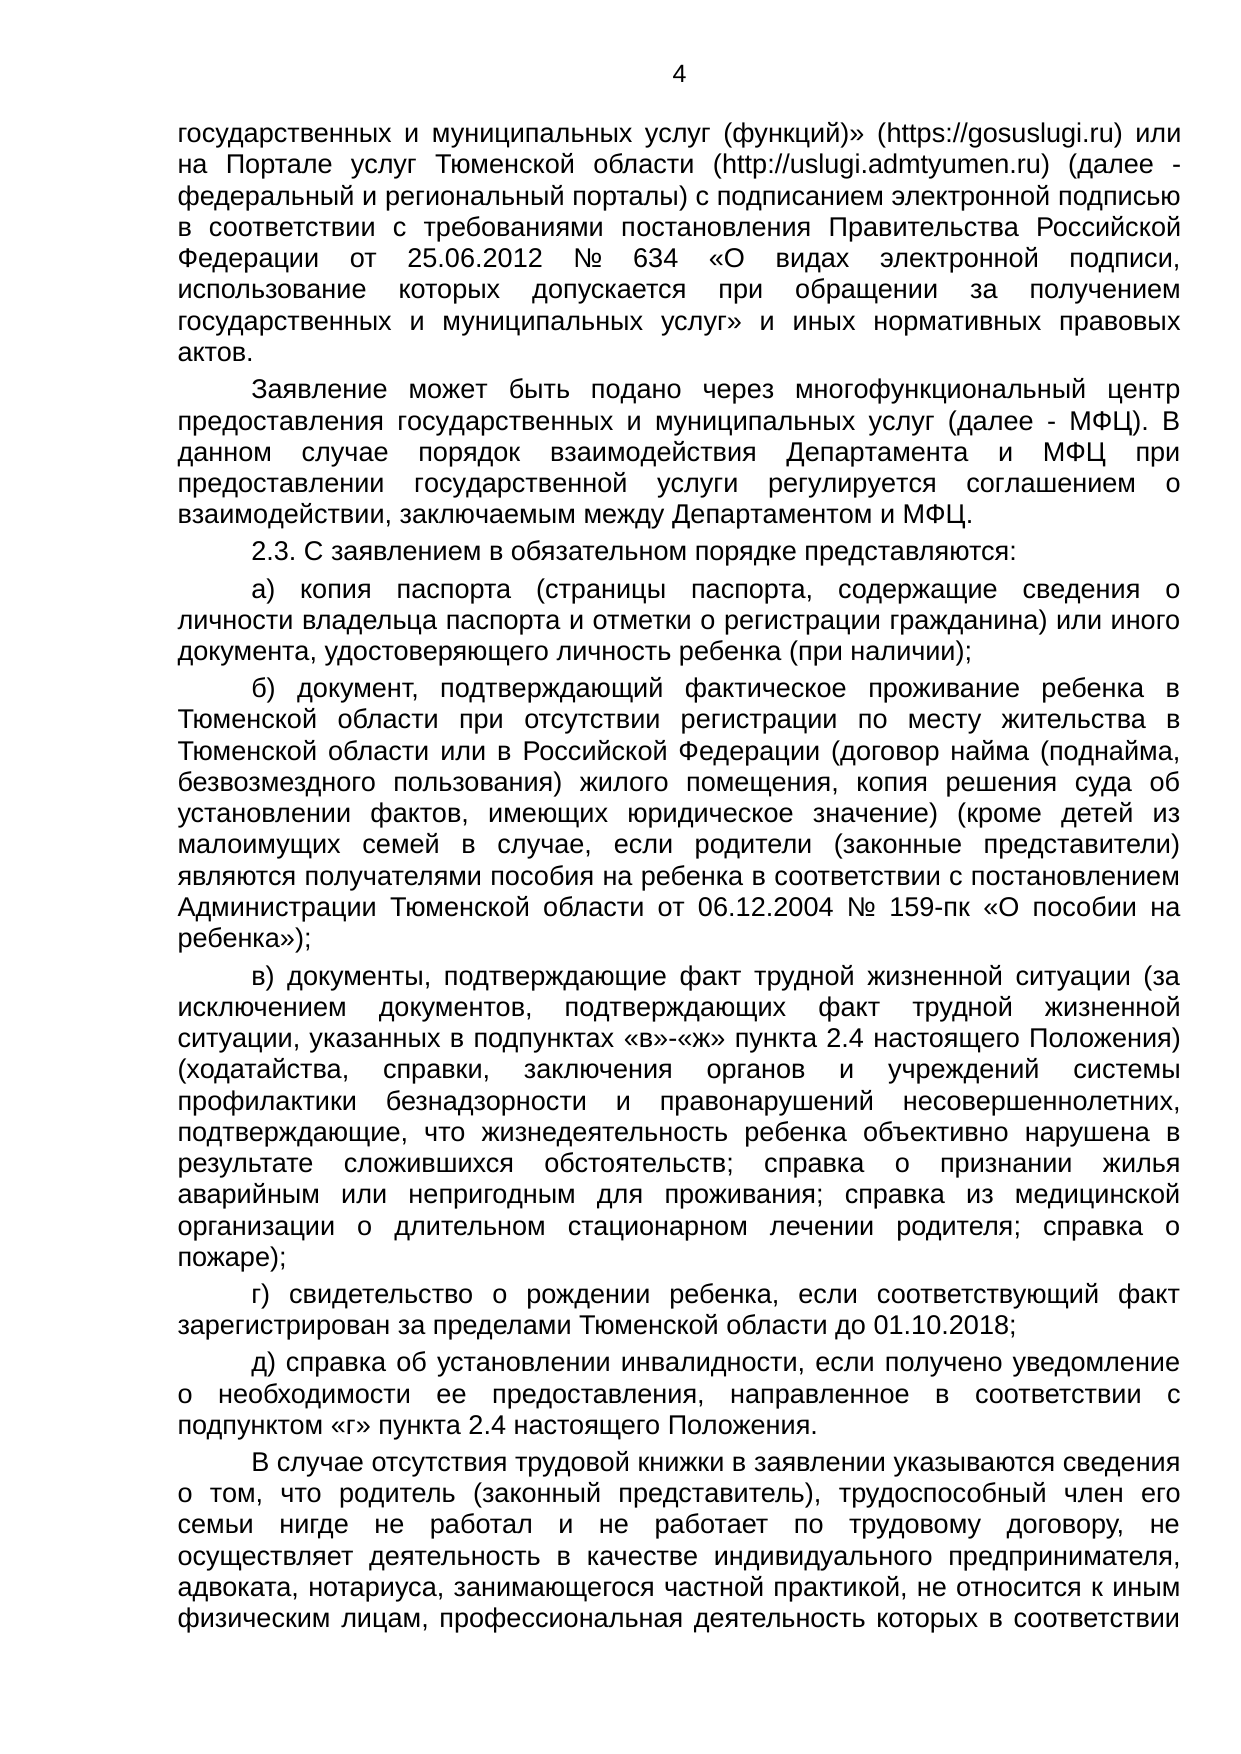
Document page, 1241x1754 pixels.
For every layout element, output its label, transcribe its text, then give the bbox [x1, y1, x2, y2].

text государственных и муниципальных услуг (функций)» (https://gosuslugi.ru) или на Портале услуг Тюменской области (http://uslugi.admtyumen.ru) (далее - федеральный и региональный порталы) с подписанием электронной подписью в соответствии с требованиями постановления Правительства Российской Федерации от 25.06.2012 № 634 «О видах электронной подписи, использование которых допускается при обращении за получением государственных и муниципальных услуг» и иных нормативных правовых актов. [177, 117, 1181, 367]
text в) документы, подтверждающие факт трудной жизненной ситуации (за исключением документов, подтверждающих факт трудной жизненной ситуации, указанных в подпунктах «в»-«ж» пункта 2.4 настоящего Положения) (ходатайства, справки, заключения органов и учреждений системы профилактики безнадзорности и правонарушений несовершеннолетних, подтверждающие, что жизнедеятельность ребенка объективно нарушена в результате сложившихся обстоятельств; справка о признании жилья аварийным или непригодным для проживания; справка из медицинской организации о длительном стационарном лечении родителя; справка о пожаре); [177, 959, 1181, 1272]
text а) копия паспорта (страницы паспорта, содержащие сведения о личности владельца паспорта и отметки о регистрации гражданина) или иного документа, удостоверяющего личность ребенка (при наличии); [177, 573, 1181, 666]
text 2.3. С заявлением в обязательном порядке представляются: [177, 535, 1181, 567]
text В случае отсутствия трудовой книжки в заявлении указываются сведения о том, что родитель (законный представитель), трудоспособный член его семьи нигде не работал и не работает по трудовому договору, не осуществляет деятельность в качестве индивидуального предпринимателя, адвоката, нотариуса, занимающегося частной практикой, не относится к иным физическим лицам, профессиональная деятельность которых в соответствии [177, 1446, 1181, 1633]
text г) свидетельство о рождении ребенка, если соответствующий факт зарегистрирован за пределами Тюменской области до 01.10.2018; [177, 1278, 1181, 1340]
text б) документ, подтверждающий фактическое проживание ребенка в Тюменской области при отсутствии регистрации по месту жительства в Тюменской области или в Российской Федерации (договор найма (поднайма, безвозмездного пользования) жилого помещения, копия решения суда об установлении фактов, имеющих юридическое значение) (кроме детей из малоимущих семей в случае, если родители (законные представители) являются получателями пособия на ребенка в соответствии с постановлением Администрации Тюменской области от 06.12.2004 № 159-пк «О пособии на ребенка»); [177, 672, 1181, 953]
text д) справка об установлении инвалидности, если получено уведомление о необходимости ее предоставления, направленное в соответствии с подпунктом «г» пункта 2.4 настоящего Положения. [177, 1346, 1181, 1440]
text Заявление может быть подано через многофункциональный центр предоставления государственных и муниципальных услуг (далее - МФЦ). В данном случае порядок взаимодействия Департамента и МФЦ при предоставлении государственной услуги регулируется соглашением о взаимодействии, заключаемым между Департаментом и МФЦ. [177, 373, 1181, 529]
